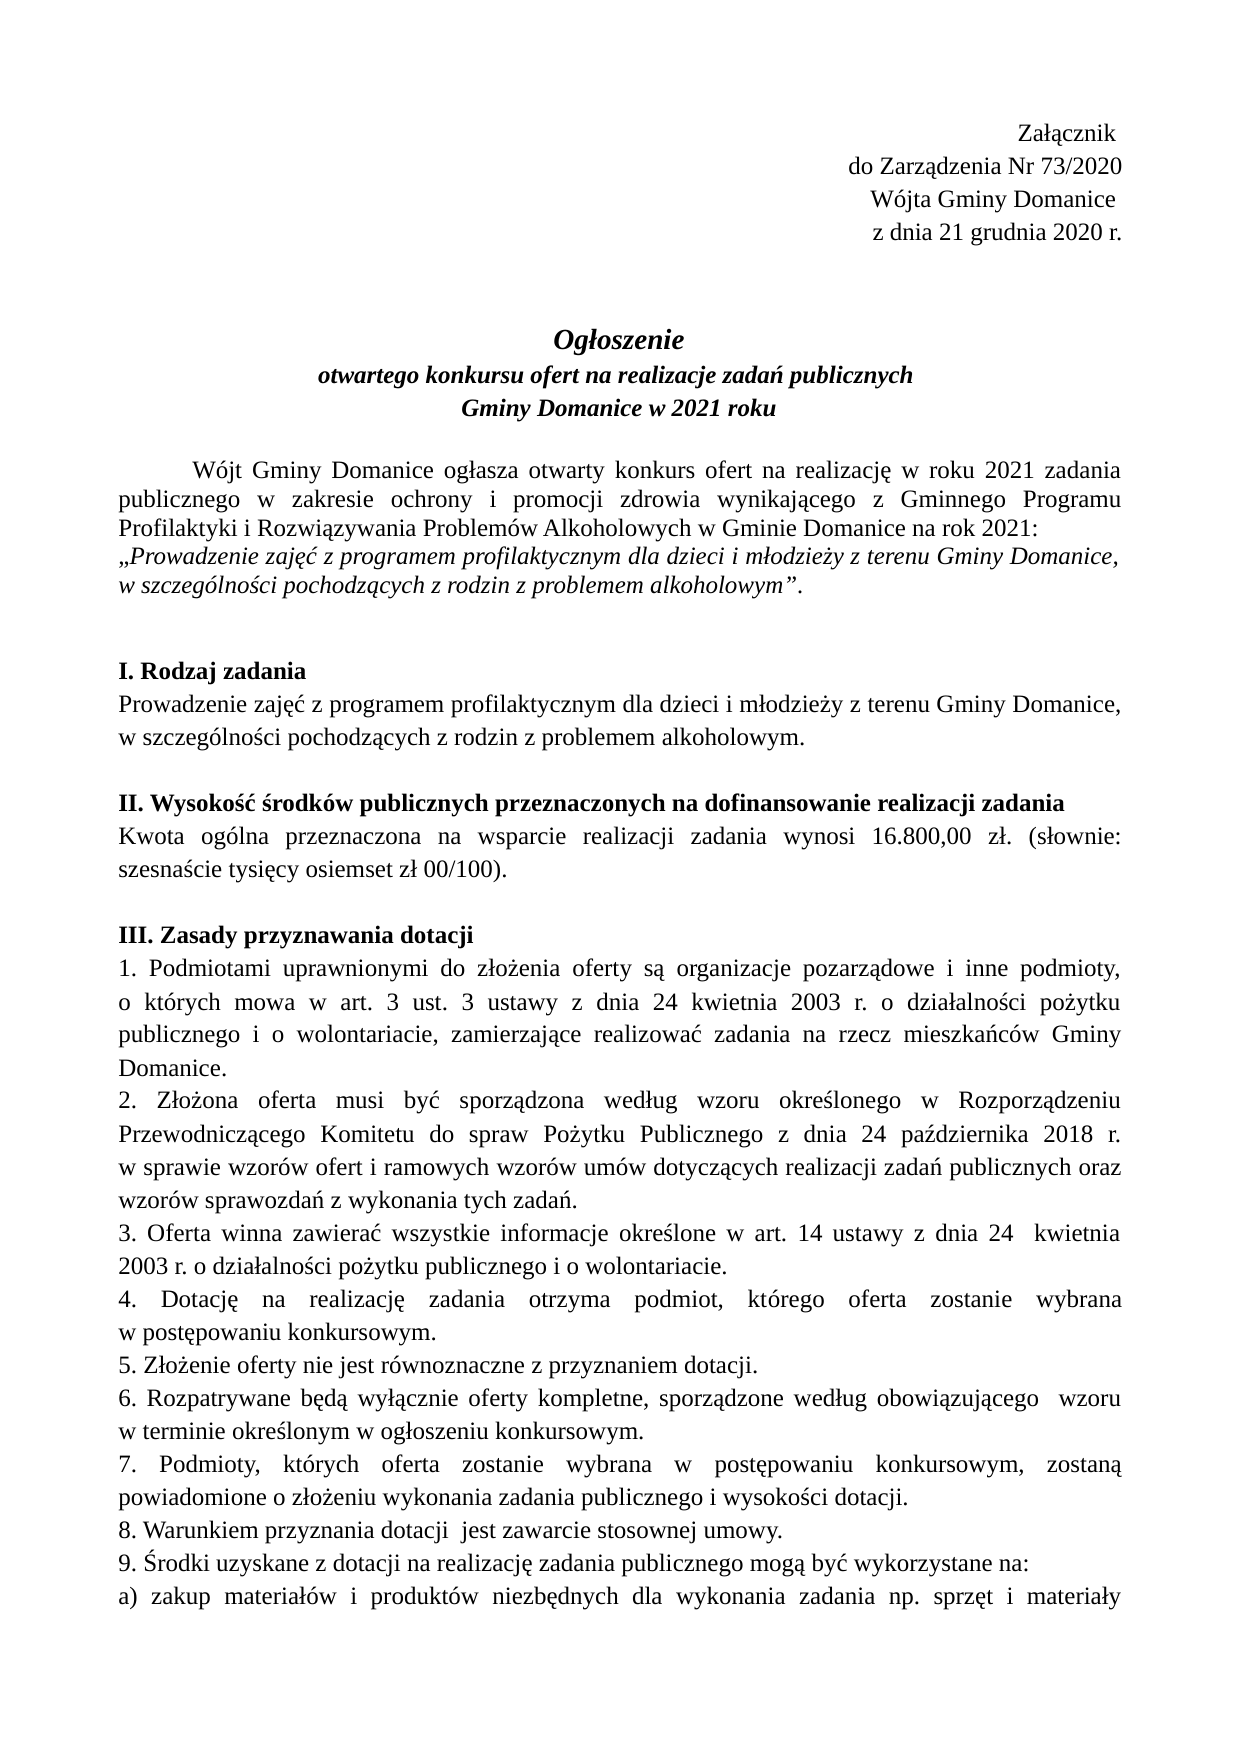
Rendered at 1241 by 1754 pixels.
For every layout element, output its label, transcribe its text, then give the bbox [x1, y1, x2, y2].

text 7. Podmioty, których oferta zostanie wybrana w postępowaniu konkursowym, zostaną powiadomione o złożeniu wykonania zadania publicznego i wysokości dotacji. [118, 1449, 1122, 1511]
text Ogłoszenie [118, 322, 1122, 355]
text z dnia 21 grudnia 2020 r. [118, 217, 1122, 246]
text II. Wysokość środków publicznych przeznaczonych na dofinansowanie realizacji zadania [118, 788, 1122, 817]
text III. Zasady przyznawania dotacji [118, 921, 1122, 949]
text 3. Oferta winna zawierać wszystkie informacje określone w art. 14 ustawy z dnia 24 kwietnia 2003 r. o działalności pożytku publicznego i o wolontariacie. [118, 1218, 1122, 1279]
text Gminy Domanice w 2021 roku [118, 393, 1122, 422]
text Załącznik [118, 118, 1122, 147]
text 9. Środki uzyskane z dotacji na realizację zadania publicznego mogą być wykorzystane na: [118, 1548, 1122, 1577]
text 5. Złożenie oferty nie jest równoznaczne z przyznaniem dotacji. [118, 1350, 1122, 1378]
text 1. Podmiotami uprawnionymi do złożenia oferty są organizacje pozarządowe i inne podmioty, o których mowa w art. 3 ust. 3 ustawy z dnia 24 kwietnia 2003 r. o działalności pożytku publicznego i o wolontariacie, zamierzające realizować zadania na rzecz mieszkańców Gminy Domanice. [118, 953, 1122, 1081]
text Wójta Gminy Domanice [118, 184, 1122, 213]
text 6. Rozpatrywane będą wyłącznie oferty kompletne, sporządzone według obowiązującego wzoru w terminie określonym w ogłoszeniu konkursowym. [118, 1383, 1122, 1444]
text 2. Złożona oferta musi być sporządzona według wzoru określonego w Rozporządzeniu Przewodniczącego Komitetu do spraw Pożytku Publicznego z dnia 24 października 2018 r. w sprawie wzorów ofert i ramowych wzorów umów dotyczących realizacji zadań publicznych oraz wzorów sprawozdań z wykonania tych zadań. [118, 1086, 1122, 1213]
text Prowadzenie zajęć z programem profilaktycznym dla dzieci i młodzieży z terenu Gminy Domanice, w szczególności pochodzących z rodzin z problemem alkoholowym. [118, 689, 1122, 751]
text „Prowadzenie zajęć z programem profilaktycznym dla dzieci i młodzieży z terenu Gminy Domanice, w szczególności pochodzących z rodzin z problemem alkoholowym”. [118, 541, 1122, 599]
text 8. Warunkiem przyznania dotacji jest zawarcie stosownej umowy. [118, 1515, 1122, 1544]
text 4. Dotację na realizację zadania otrzyma podmiot, którego oferta zostanie wybrana w postępowaniu konkursowym. [118, 1284, 1122, 1346]
text Kwota ogólna przeznaczona na wsparcie realizacji zadania wynosi 16.800,00 zł. (słownie: szesnaście tysięcy osiemset zł 00/100). [118, 821, 1122, 883]
text a) zakup materiałów i produktów niezbędnych dla wykonania zadania np. sprzęt i materiały [118, 1581, 1122, 1610]
text I. Rodzaj zadania [118, 656, 1122, 685]
text do Zarządzenia Nr 73/2020 [118, 151, 1122, 180]
text Wójt Gminy Domanice ogłasza otwarty konkurs ofert na realizację w roku 2021 zadania publicznego w zakresie ochrony i promocji zdrowia wynikającego z Gminnego Programu Profilaktyki i Rozwiązywania Problemów Alkoholowych w Gminie Domanice na rok 2021: [118, 455, 1122, 541]
text otwartego konkursu ofert na realizacje zadań publicznych [118, 360, 1122, 389]
